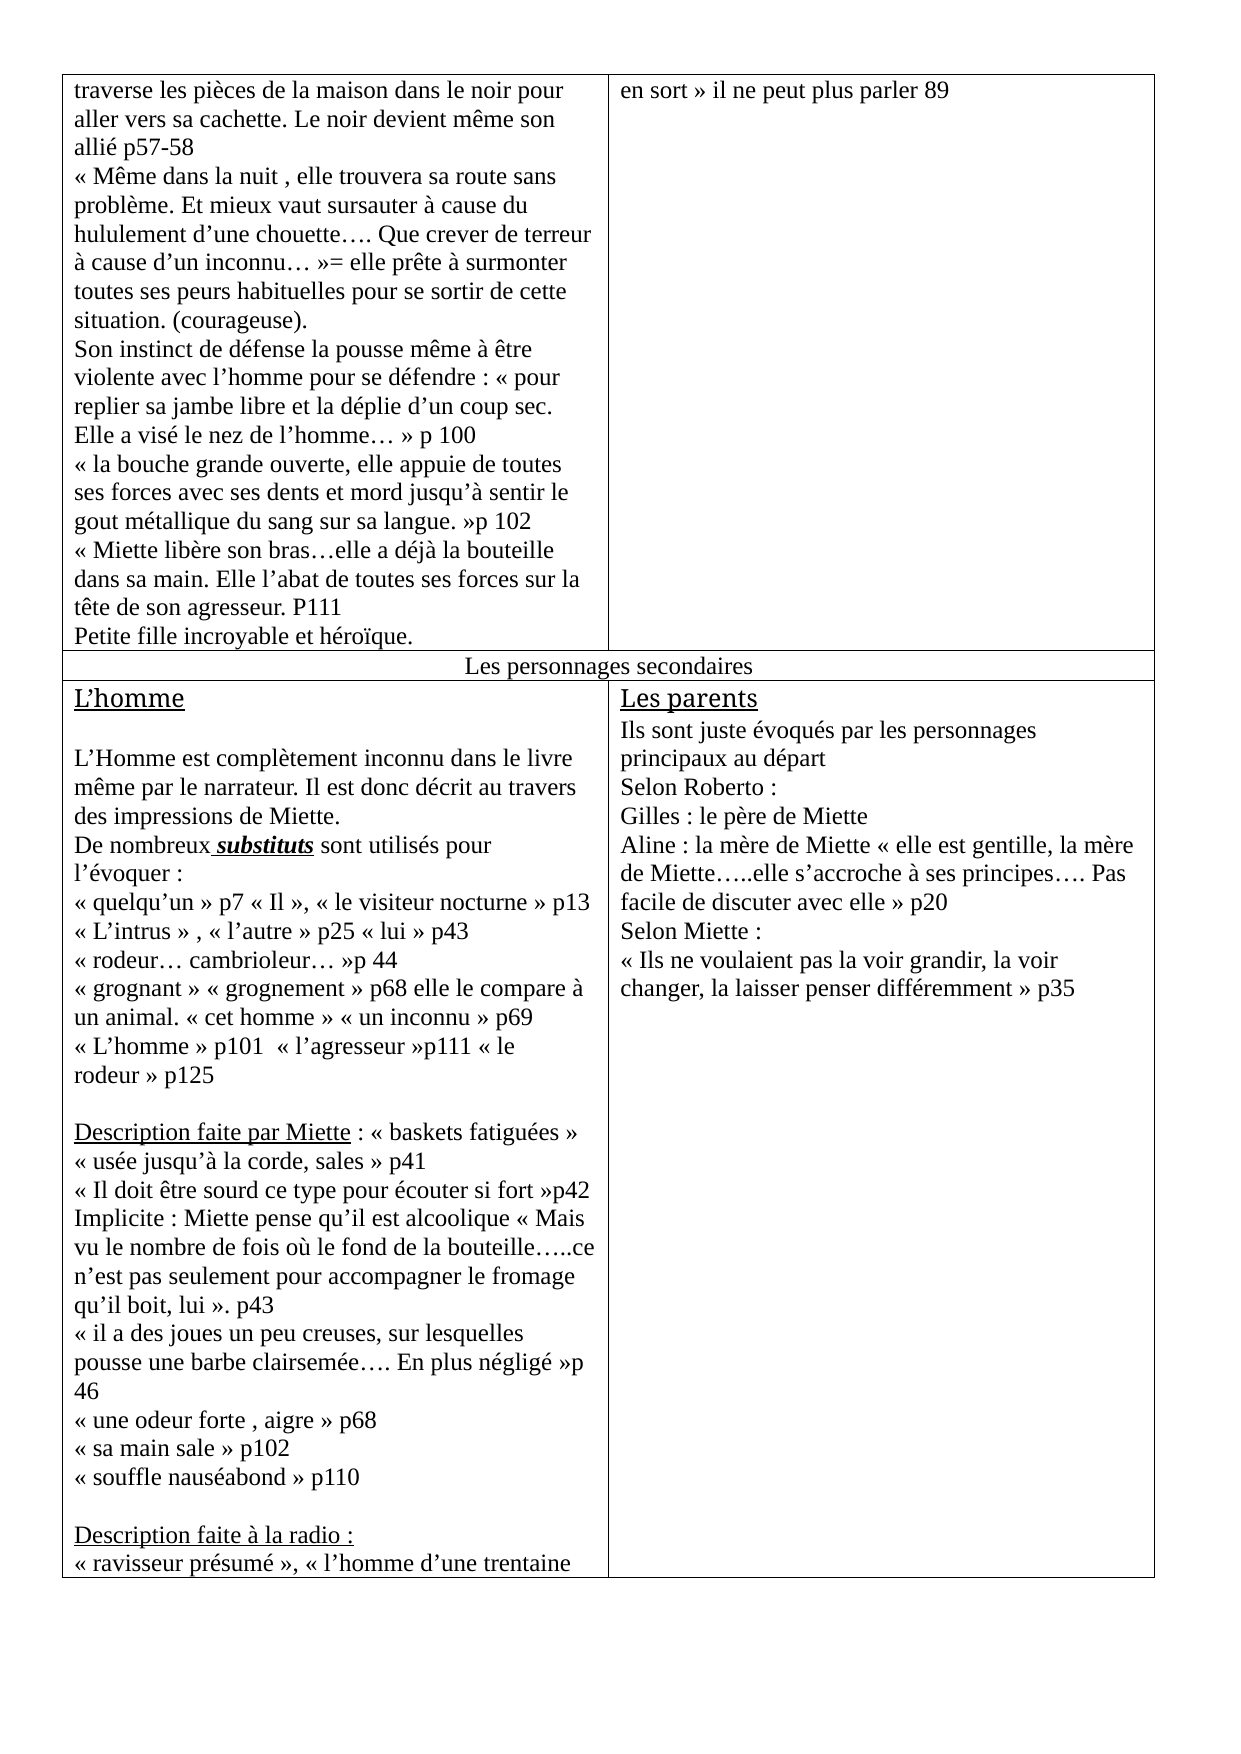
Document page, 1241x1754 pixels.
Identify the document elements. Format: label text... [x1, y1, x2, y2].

table_cell Les personnages secondaires [63, 651, 1154, 680]
table_cell Les parents Ils sont juste évoqués par les personnages principaux au départ Selon Roberto : Gilles : le père de Miette Aline : la mère de Miette « elle est gentille, la mère de Miette…..elle s’accroche à ses principes…. Pas facile de discuter avec elle » p20 Selon Miette : « Ils ne voulaient pas la voir grandir, la voir changer, la laisser penser différemment » p35 [609, 681, 1154, 1577]
table_cell traverse les pièces de la maison dans le noir pour aller vers sa cachette. Le noir devient même son allié p57-58 « Même dans la nuit , elle trouvera sa route sans problème. Et mieux vaut sursauter à cause du hululement d’une chouette…. Que crever de terreur à cause d’un inconnu… »= elle prête à surmonter toutes ses peurs habituelles pour se sortir de cette situation. (courageuse). Son instinct de défense la pousse même à être violente avec l’homme pour se défendre : « pour replier sa jambe libre et la déplie d’un coup sec. Elle a visé le nez de l’homme… » p 100 « la bouche grande ouverte, elle appuie de toutes ses forces avec ses dents et mord jusqu’à sentir le gout métallique du sang sur sa langue. »p 102 « Miette libère son bras…elle a déjà la bouteille dans sa main. Elle l’abat de toutes ses forces sur la tête de son agresseur. P111 Petite fille incroyable et héroïque. [63, 75, 608, 650]
table_cell en sort » il ne peut plus parler 89 [609, 75, 1154, 650]
table_cell L’homme L’Homme est complètement inconnu dans le livre même par le narrateur. Il est donc décrit au travers des impressions de Miette. De nombreux substituts sont utilisés pour l’évoquer : « quelqu’un » p7 « Il », « le visiteur nocturne » p13 « L’intrus » , « l’autre » p25 « lui » p43 « rodeur… cambrioleur… »p 44 « grognant » « grognement » p68 elle le compare à un animal. « cet homme » « un inconnu » p69 « L’homme » p101 « l’agresseur »p111 « le rodeur » p125 Description faite par Miette : « baskets fatiguées » « usée jusqu’à la corde, sales » p41 « Il doit être sourd ce type pour écouter si fort »p42 Implicite : Miette pense qu’il est alcoolique « Mais vu le nombre de fois où le fond de la bouteille…..ce n’est pas seulement pour accompagner le fromage qu’il boit, lui ». p43 « il a des joues un peu creuses, sur lesquelles pousse une barbe clairsemée…. En plus négligé »p 46 « une odeur forte , aigre » p68 « sa main sale » p102 « souffle nauséabond » p110 Description faite à la radio : « ravisseur présumé », « l’homme d’une trentaine [63, 681, 608, 1577]
